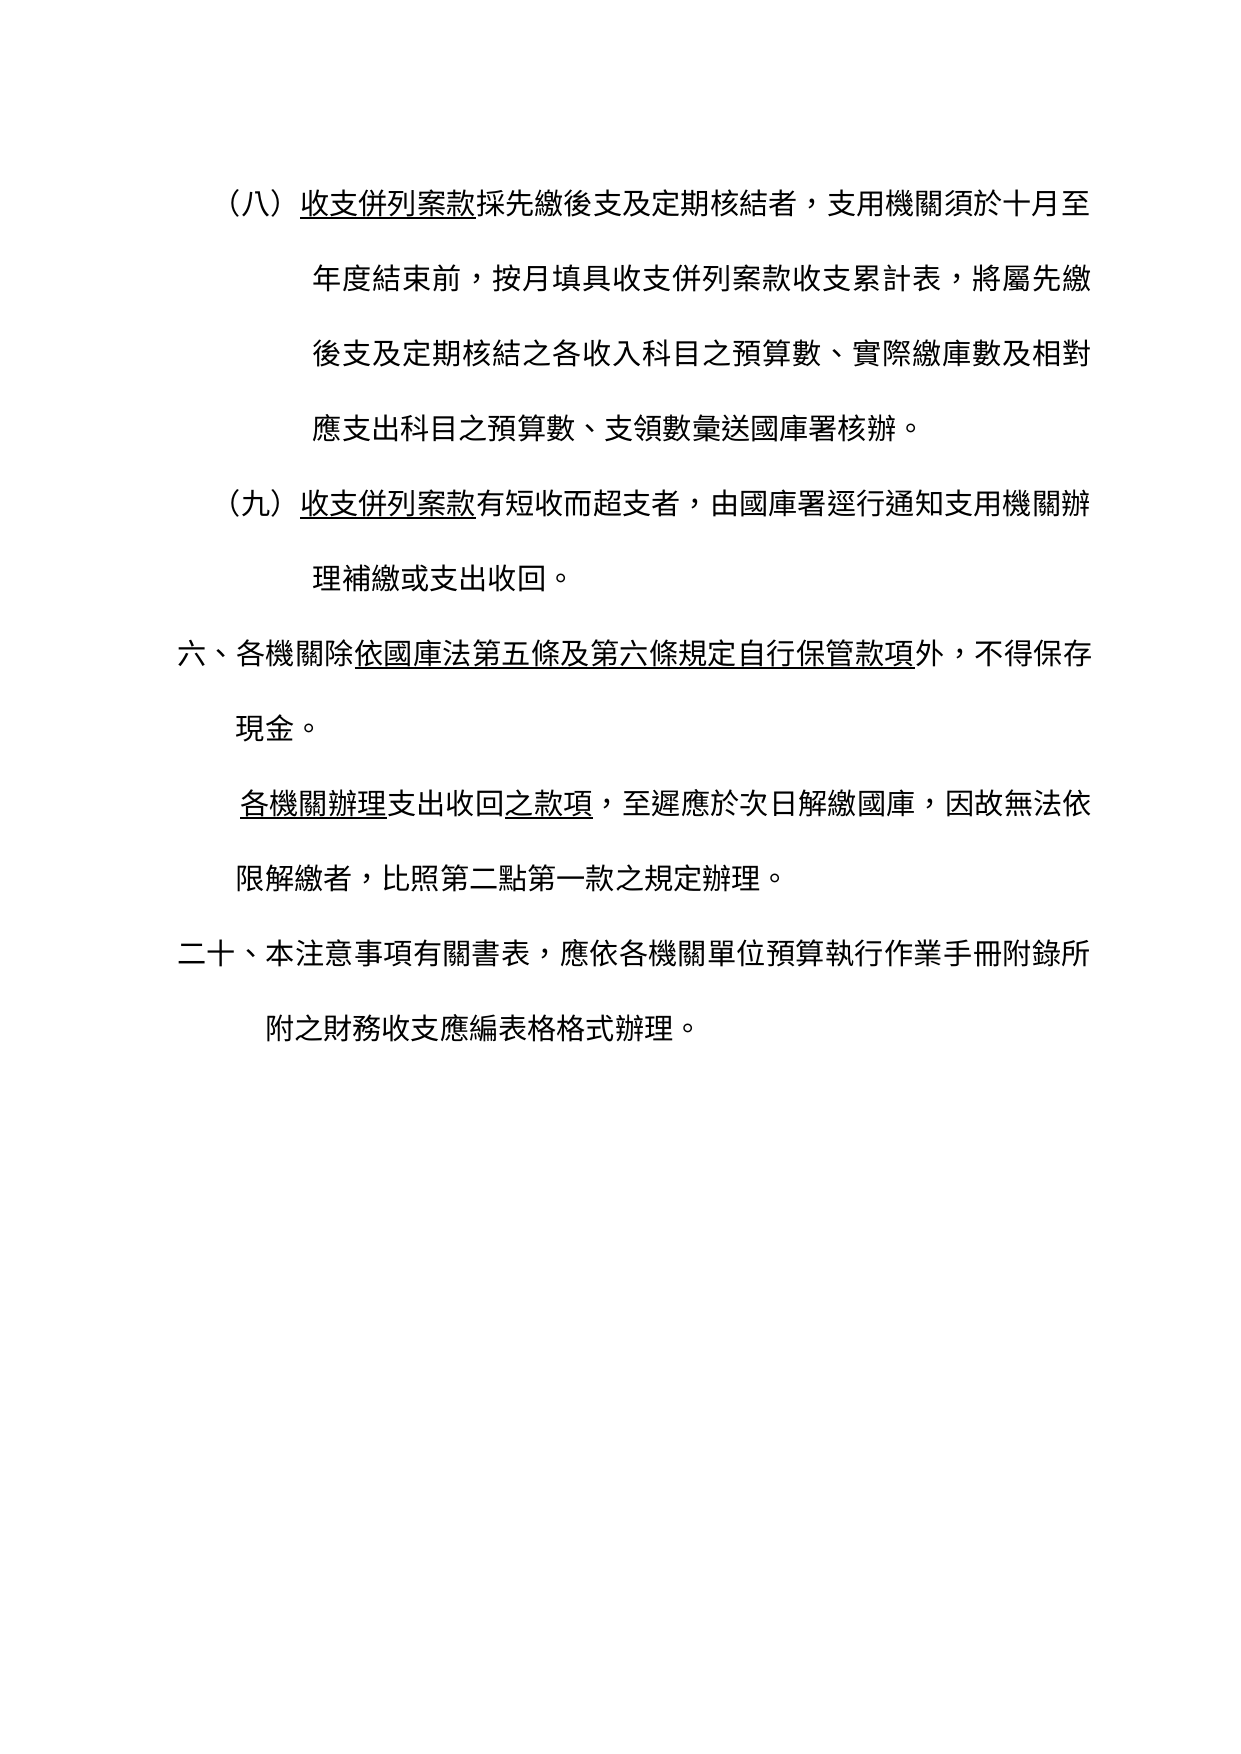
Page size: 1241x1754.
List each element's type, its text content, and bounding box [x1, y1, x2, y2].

text 二十、本注意事項有關書表，應依各機關單位預算執行作業手冊附錄所附之財務收支應編表格格式辦理。 [177, 914, 1092, 1064]
text （九）收支併列案款有短收而超支者，由國庫署逕行通知支用機關辦理補繳或支出收回。 [196, 464, 1092, 614]
text 六、各機關除依國庫法第五條及第六條規定自行保管款項外，不得保存現金。 [177, 614, 1092, 764]
text 各機關辦理支出收回之款項，至遲應於次日解繳國庫，因故無法依限解繳者，比照第二點第一款之規定辦理。 [177, 764, 1092, 914]
text （八）收支併列案款採先繳後支及定期核結者，支用機關須於十月至年度結束前，按月填具收支併列案款收支累計表，將屬先繳後支及定期核結之各收入科目之預算數、實際繳庫數及相對應支出科目之預算數、支領數彙送國庫署核辦。 [196, 164, 1092, 464]
